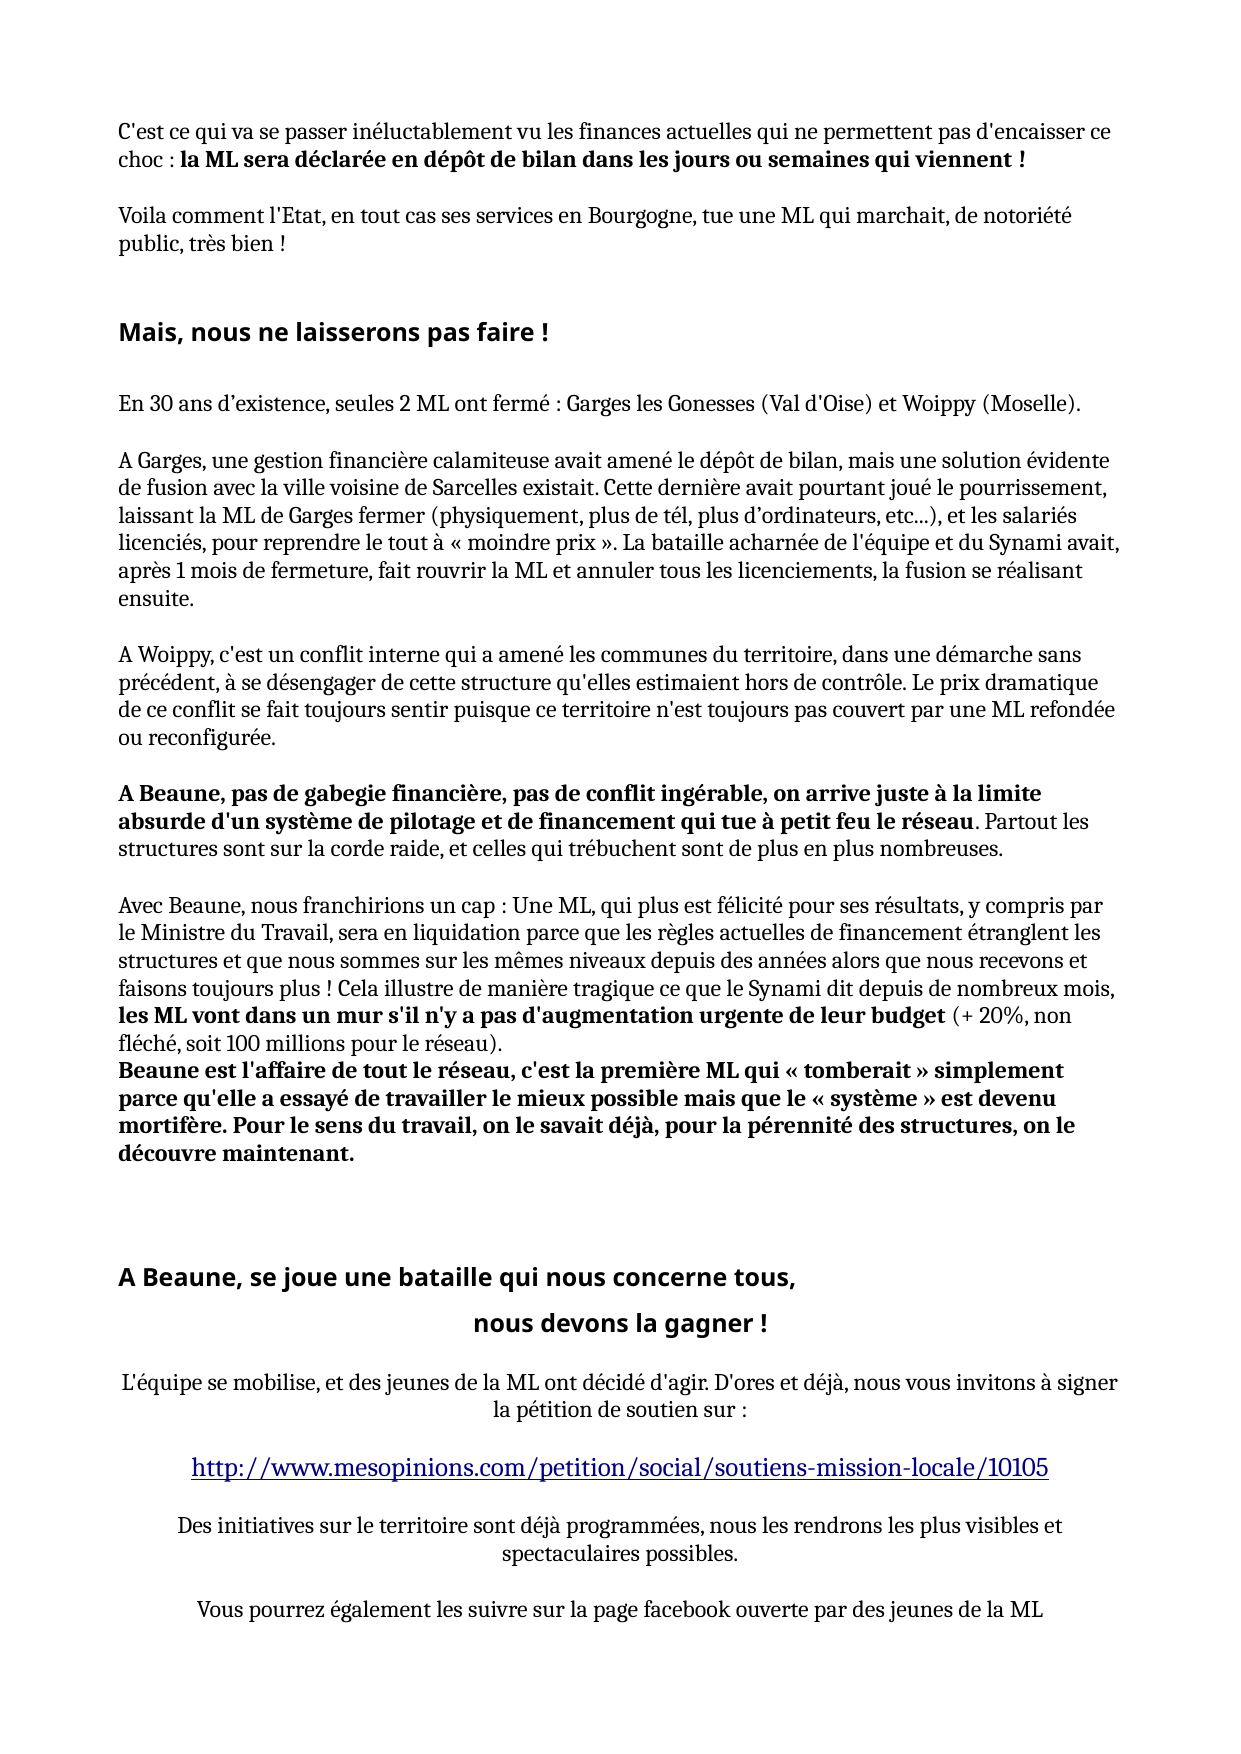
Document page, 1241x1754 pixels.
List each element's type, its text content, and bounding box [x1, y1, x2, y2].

text Mais, nous ne laisserons pas faire ! [118, 315, 1122, 349]
text nous devons la gagner ! [118, 1306, 1122, 1340]
text Avec Beaune, nous franchirions un cap : Une ML, qui plus est félicité pour ses résultats, y compris par le Ministre du Travail, sera en liquidation parce que les règles actuelles de financement étranglent les structures et que nous sommes sur les mêmes niveaux depuis des années alors que nous recevons et faisons toujours plus ! Cela illustre de manière tragique ce que le Synami dit depuis de nombreux mois, les ML vont dans un mur s'il n'y a pas d'augmentation urgente de leur budget (+ 20%, non fléché, soit 100 millions pour le réseau). [118, 892, 1122, 1057]
text A Beaune, pas de gabegie financière, pas de conflit ingérable, on arrive juste à la limite absurde d'un système de pilotage et de financement qui tue à petit feu le réseau. Partout les structures sont sur la corde raide, et celles qui trébuchent sont de plus en plus nombreuses. [118, 780, 1122, 863]
text A Garges, une gestion financière calamiteuse avait amené le dépôt de bilan, mais une solution évidente de fusion avec la ville voisine de Sarcelles existait. Cette dernière avait pourtant joué le pourrissement, laissant la ML de Garges fermer (physiquement, plus de tél, plus d’ordinateurs, etc...), et les salariés licenciés, pour reprendre le tout à « moindre prix ». La bataille acharnée de l'équipe et du Synami avait, après 1 mois de fermeture, fait rouvrir la ML et annuler tous les licenciements, la fusion se réalisant ensuite. [118, 446, 1122, 612]
text A Beaune, se joue une bataille qui nous concerne tous, [118, 1259, 1122, 1293]
text Voila comment l'Etat, en tout cas ses services en Bourgogne, tue une ML qui marchait, de notoriété public, très bien ! [118, 202, 1122, 257]
text Vous pourrez également les suivre sur la page facebook ouverte par des jeunes de la ML [118, 1596, 1122, 1624]
text C'est ce qui va se passer inéluctablement vu les finances actuelles qui ne permettent pas d'encaisser ce choc : la ML sera déclarée en dépôt de bilan dans les jours ou semaines qui viennent ! [118, 118, 1122, 173]
text A Woippy, c'est un conflit interne qui a amené les communes du territoire, dans une démarche sans précédent, à se désengager de cette structure qu'elles estimaient hors de contrôle. Le prix dramatique de ce conflit se fait toujours sentir puisque ce territoire n'est toujours pas couvert par une ML refondée ou reconfigurée. [118, 641, 1122, 751]
text Des initiatives sur le territoire sont déjà programmées, nous les rendrons les plus visibles et spectaculaires possibles. [118, 1512, 1122, 1568]
text L'équipe se mobilise, et des jeunes de la ML ont décidé d'agir. D'ores et déjà, nous vous invitons à signer la pétition de soutien sur : [118, 1368, 1122, 1424]
text Beaune est l'affaire de tout le réseau, c'est la première ML qui « tomberait » simplement parce qu'elle a essayé de travailler le mieux possible mais que le « système » est devenu mortifère. Pour le sens du travail, on le savait déjà, pour la pérennité des structures, on le découvre maintenant. [118, 1057, 1122, 1168]
text En 30 ans d’existence, seules 2 ML ont fermé : Garges les Gonesses (Val d'Oise) et Woippy (Moselle). [118, 390, 1122, 418]
text http://www.mesopinions.com/petition/social/soutiens-mission-locale/10105 [118, 1452, 1122, 1484]
